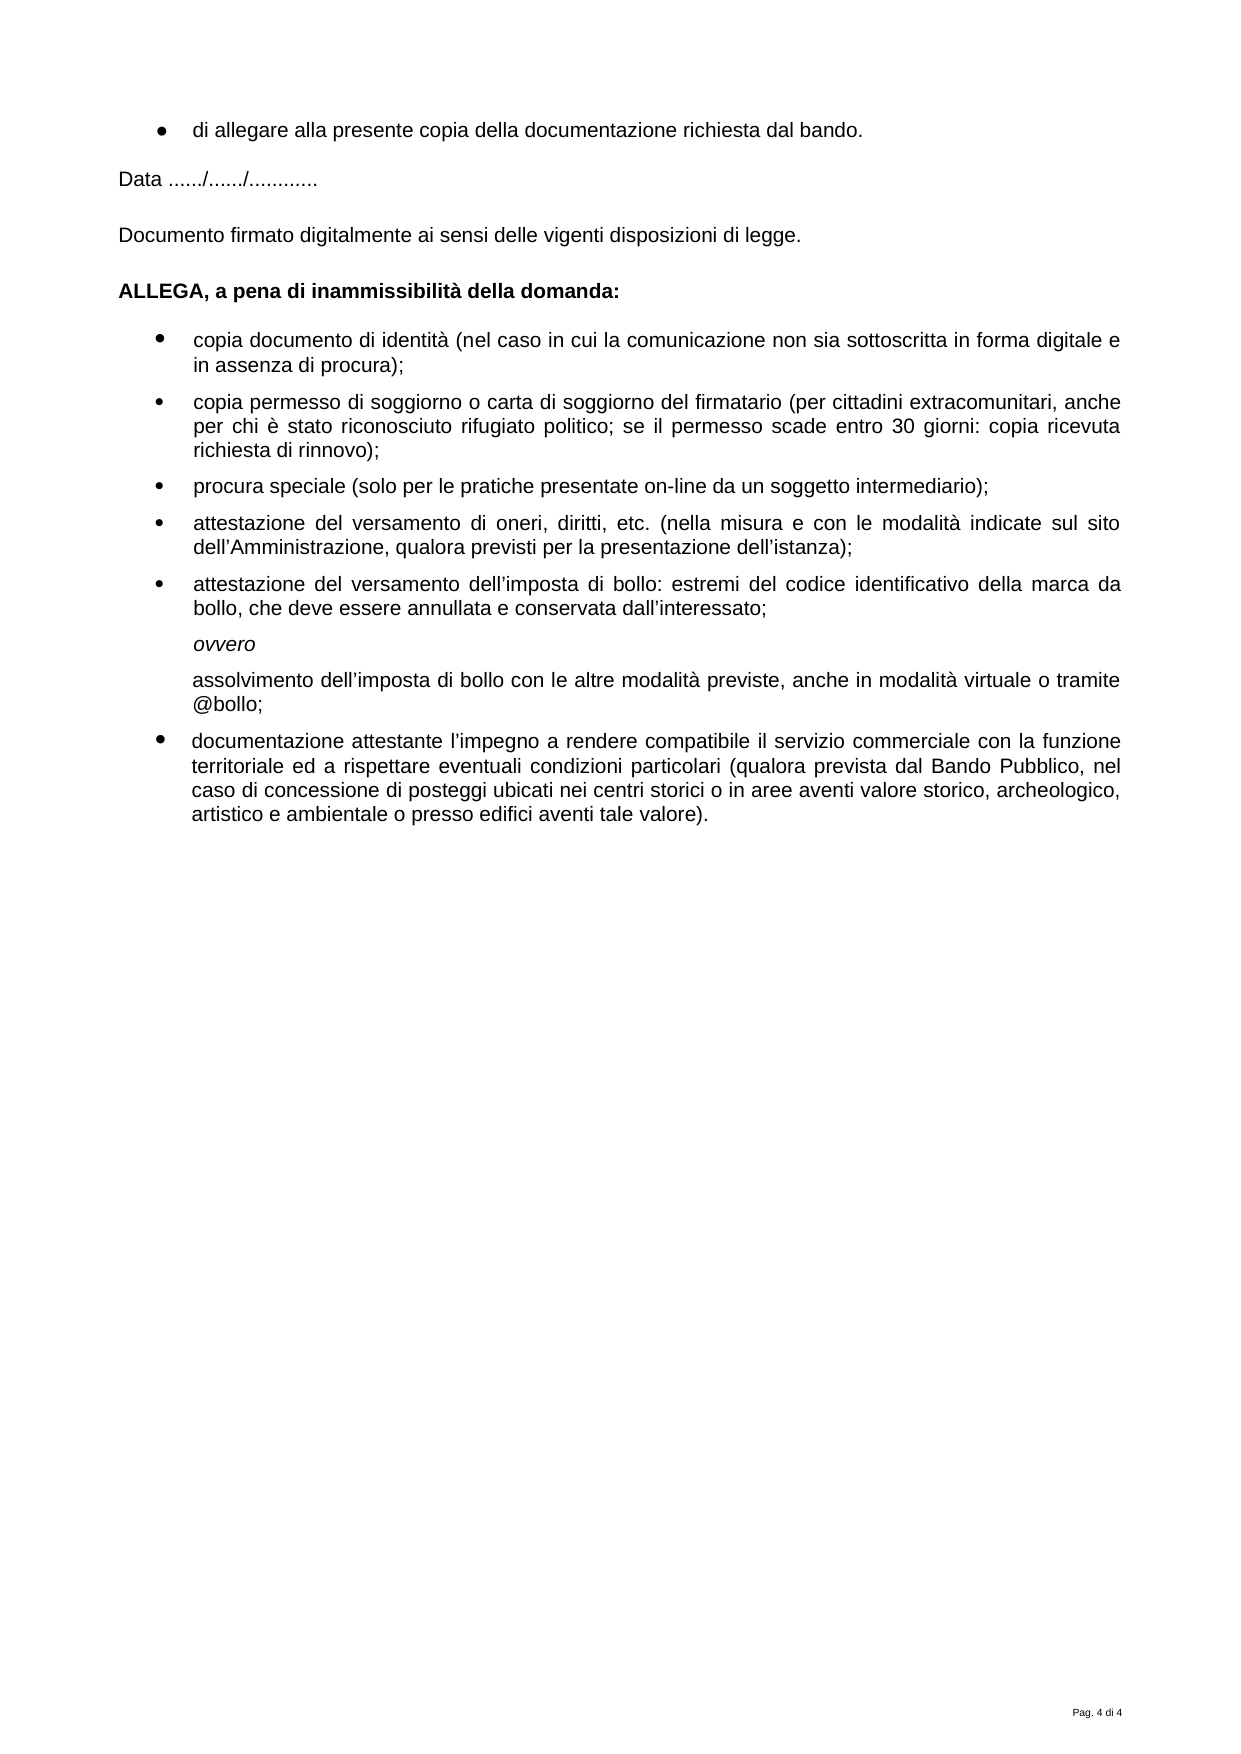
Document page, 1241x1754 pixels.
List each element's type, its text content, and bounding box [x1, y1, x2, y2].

list copia documento di identità (nel caso in cui la comunicazione non sia sottoscritta in forma digitale e in assenza di procura); [156, 328, 1122, 377]
list documentazione attestante l’impegno a rendere compatibile il servizio commerciale con la funzione territoriale ed a rispettare eventuali condizioni particolari (qualora prevista dal Bando Pubblico, nel caso di concessione di posteggi ubicati nei centri storici o in aree aventi valore storico, archeologico, artistico e ambientale o presso edifici aventi tale valore). [156, 729, 1122, 826]
list copia permesso di soggiorno o carta di soggiorno del firmatario (per cittadini extracomunitari, anche per chi è stato riconosciuto rifugiato politico; se il permesso scade entro 30 giorni: copia ricevuta richiesta di rinnovo); [156, 390, 1122, 462]
list attestazione del versamento dell’imposta di bollo: estremi del codice identificativo della marca da bollo, che deve essere annullata e conservata dall’interessato; [156, 571, 1122, 619]
list procura speciale (solo per le pratiche presentate on-line da un soggetto intermediario); [156, 474, 1122, 498]
list di allegare alla presente copia della documentazione richiesta dal bando. [155, 118, 1122, 142]
text Documento firmato digitalmente ai sensi delle vigenti disposizioni di legge. [118, 223, 1122, 247]
list attestazione del versamento di oneri, diritti, etc. (nella misura e con le modalità indicate sul sito dell’Amministrazione, qualora previsti per la presentazione dell’istanza); [156, 511, 1122, 559]
text Data ....../....../............ [118, 167, 1122, 191]
text ALLEGA, a pena di inammissibilità della domanda: [118, 279, 1122, 303]
text assolvimento dell’imposta di bollo con le altre modalità previste, anche in modalità virtuale o tramite @bollo; [192, 668, 1122, 716]
text ovvero [193, 632, 1122, 656]
